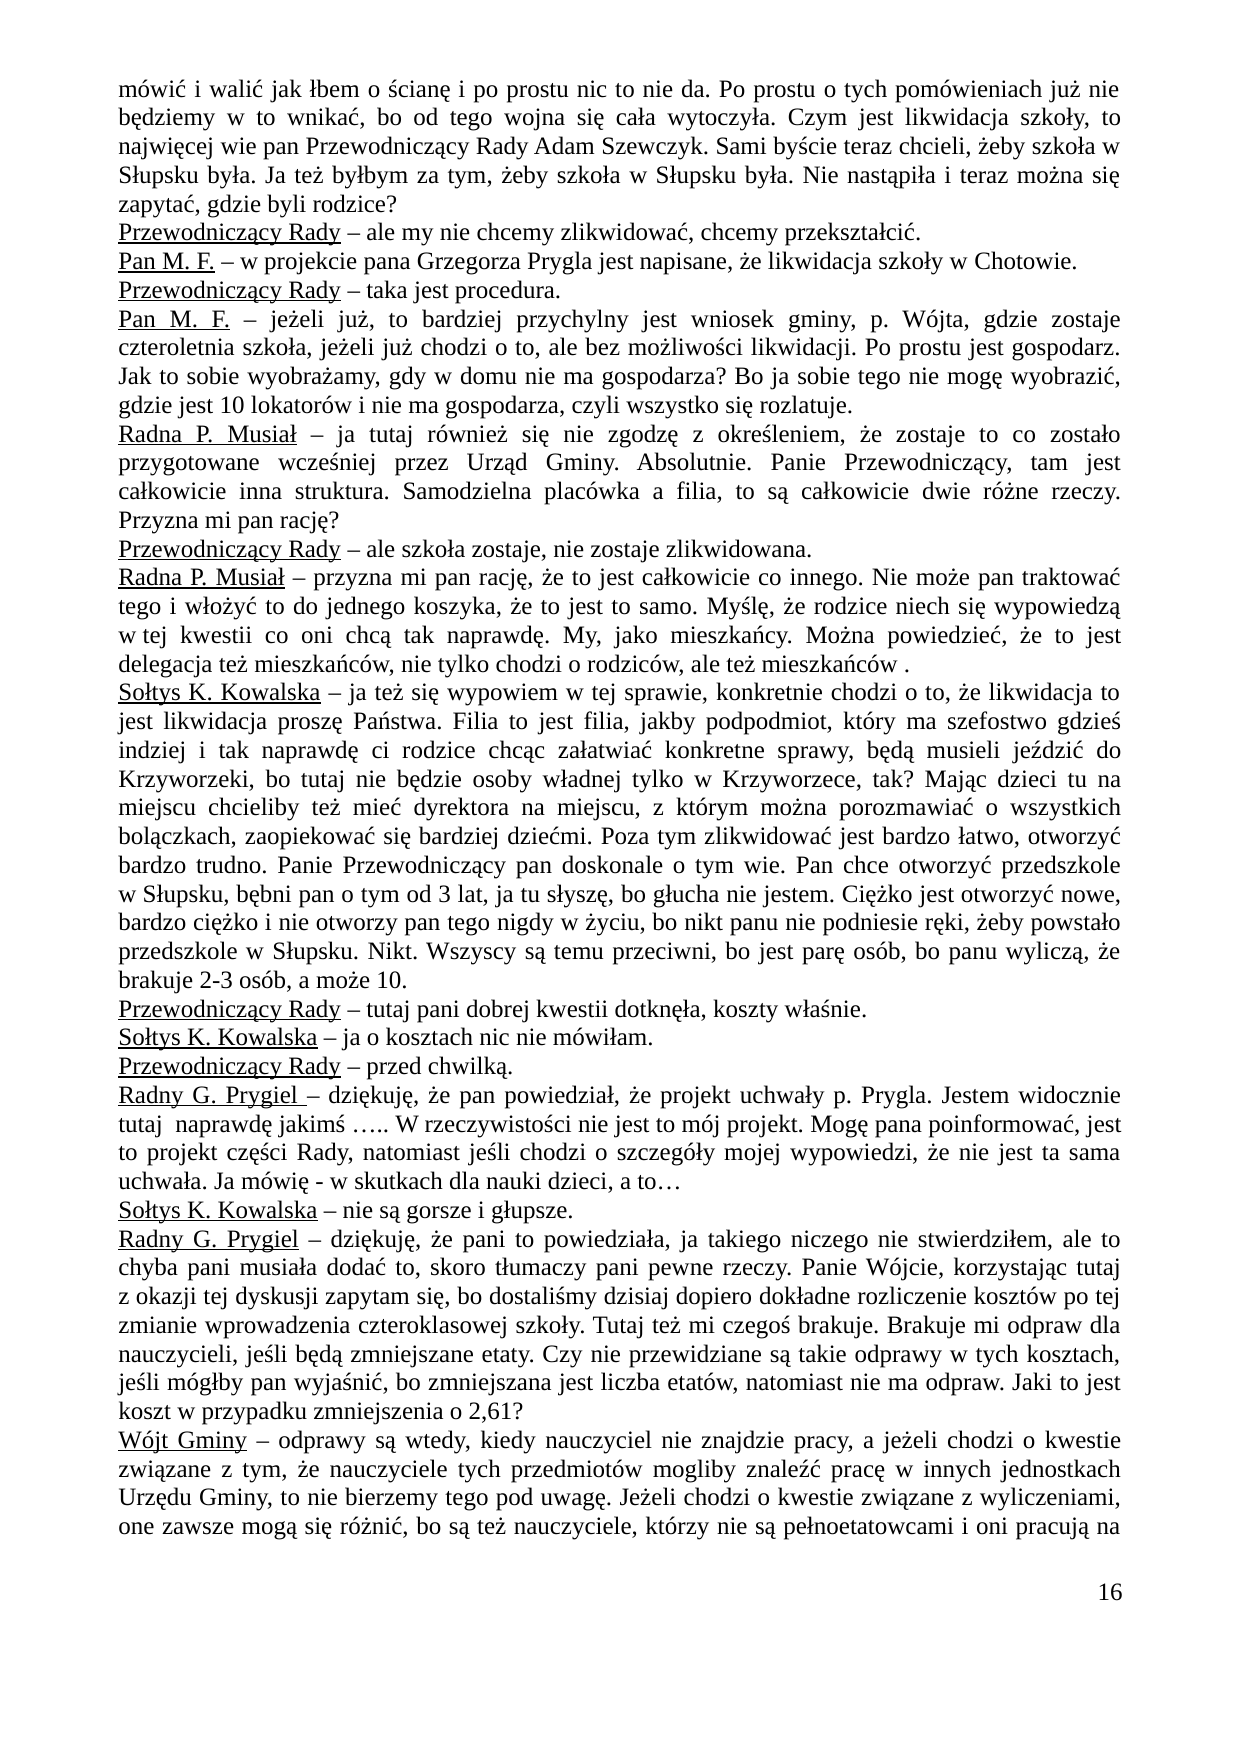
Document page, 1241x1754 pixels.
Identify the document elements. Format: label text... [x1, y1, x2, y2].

text Radny G. Prygiel – dziękuję, że pan powiedział, że projekt uchwały p. Prygla. Jestem widocznie tutaj naprawdę jakimś ….. W rzeczywistości nie jest to mój projekt. Mogę pana poinformować, jest to projekt części Rady, natomiast jeśli chodzi o szczegóły mojej wypowiedzi, że nie jest ta sama uchwała. Ja mówię - w skutkach dla nauki dzieci, a to… [118, 1080, 1122, 1195]
text Przewodniczący Rady – ale szkoła zostaje, nie zostaje zlikwidowana. [118, 534, 1122, 562]
text Sołtys K. Kowalska – ja też się wypowiem w tej sprawie, konkretnie chodzi o to, że likwidacja to jest likwidacja proszę Państwa. Filia to jest filia, jakby podpodmiot, który ma szefostwo gdzieś indziej i tak naprawdę ci rodzice chcąc załatwiać konkretne sprawy, będą musieli jeździć do Krzyworzeki, bo tutaj nie będzie osoby władnej tylko w Krzyworzece, tak? Mając dzieci tu na miejscu chcieliby też mieć dyrektora na miejscu, z którym można porozmawiać o wszystkich bolączkach, zaopiekować się bardziej dziećmi. Poza tym zlikwidować jest bardzo łatwo, otworzyć bardzo trudno. Panie Przewodniczący pan doskonale o tym wie. Pan chce otworzyć przedszkole w Słupsku, bębni pan o tym od 3 lat, ja tu słyszę, bo głucha nie jestem. Ciężko jest otworzyć nowe, bardzo ciężko i nie otworzy pan tego nigdy w życiu, bo nikt panu nie podniesie ręki, żeby powstało przedszkole w Słupsku. Nikt. Wszyscy są temu przeciwni, bo jest parę osób, bo panu wyliczą, że brakuje 2-3 osób, a może 10. [118, 677, 1122, 994]
text Radna P. Musiał – przyzna mi pan rację, że to jest całkowicie co innego. Nie może pan traktować tego i włożyć to do jednego koszyka, że to jest to samo. Myślę, że rodzice niech się wypowiedzą w tej kwestii co oni chcą tak naprawdę. My, jako mieszkańcy. Można powiedzieć, że to jest delegacja też mieszkańców, nie tylko chodzi o rodziców, ale też mieszkańców . [118, 562, 1122, 677]
text mówić i walić jak łbem o ścianę i po prostu nic to nie da. Po prostu o tych pomówieniach już nie będziemy w to wnikać, bo od tego wojna się cała wytoczyła. Czym jest likwidacja szkoły, to najwięcej wie pan Przewodniczący Rady Adam Szewczyk. Sami byście teraz chcieli, żeby szkoła w Słupsku była. Ja też byłbym za tym, żeby szkoła w Słupsku była. Nie nastąpiła i teraz można się zapytać, gdzie byli rodzice? [118, 74, 1122, 217]
text Wójt Gminy – odprawy są wtedy, kiedy nauczyciel nie znajdzie pracy, a jeżeli chodzi o kwestie związane z tym, że nauczyciele tych przedmiotów mogliby znaleźć pracę w innych jednostkach Urzędu Gminy, to nie bierzemy tego pod uwagę. Jeżeli chodzi o kwestie związane z wyliczeniami, one zawsze mogą się różnić, bo są też nauczyciele, którzy nie są pełnoetatowcami i oni pracują na [118, 1425, 1122, 1540]
text Przewodniczący Rady – przed chwilką. [118, 1051, 1122, 1080]
text Radny G. Prygiel – dziękuję, że pani to powiedziała, ja takiego niczego nie stwierdziłem, ale to chyba pani musiała dodać to, skoro tłumaczy pani pewne rzeczy. Panie Wójcie, korzystając tutaj z okazji tej dyskusji zapytam się, bo dostaliśmy dzisiaj dopiero dokładne rozliczenie kosztów po tej zmianie wprowadzenia czteroklasowej szkoły. Tutaj też mi czegoś brakuje. Brakuje mi odpraw dla nauczycieli, jeśli będą zmniejszane etaty. Czy nie przewidziane są takie odprawy w tych kosztach, jeśli mógłby pan wyjaśnić, bo zmniejszana jest liczba etatów, natomiast nie ma odpraw. Jaki to jest koszt w przypadku zmniejszenia o 2,61? [118, 1224, 1122, 1425]
text Sołtys K. Kowalska – nie są gorsze i głupsze. [118, 1195, 1122, 1224]
text Radna P. Musiał – ja tutaj również się nie zgodzę z określeniem, że zostaje to co zostało przygotowane wcześniej przez Urząd Gminy. Absolutnie. Panie Przewodniczący, tam jest całkowicie inna struktura. Samodzielna placówka a filia, to są całkowicie dwie różne rzeczy. Przyzna mi pan rację? [118, 419, 1122, 534]
text Sołtys K. Kowalska – ja o kosztach nic nie mówiłam. [118, 1022, 1122, 1051]
text Pan M. F. – w projekcie pana Grzegorza Prygla jest napisane, że likwidacja szkoły w Chotowie. [118, 246, 1122, 275]
text Pan M. F. – jeżeli już, to bardziej przychylny jest wniosek gminy, p. Wójta, gdzie zostaje czteroletnia szkoła, jeżeli już chodzi o to, ale bez możliwości likwidacji. Po prostu jest gospodarz. Jak to sobie wyobrażamy, gdy w domu nie ma gospodarza? Bo ja sobie tego nie mogę wyobrazić, gdzie jest 10 lokatorów i nie ma gospodarza, czyli wszystko się rozlatuje. [118, 304, 1122, 419]
text Przewodniczący Rady – ale my nie chcemy zlikwidować, chcemy przekształcić. [118, 217, 1122, 246]
text Przewodniczący Rady – tutaj pani dobrej kwestii dotknęła, koszty właśnie. [118, 994, 1122, 1022]
text Przewodniczący Rady – taka jest procedura. [118, 275, 1122, 304]
